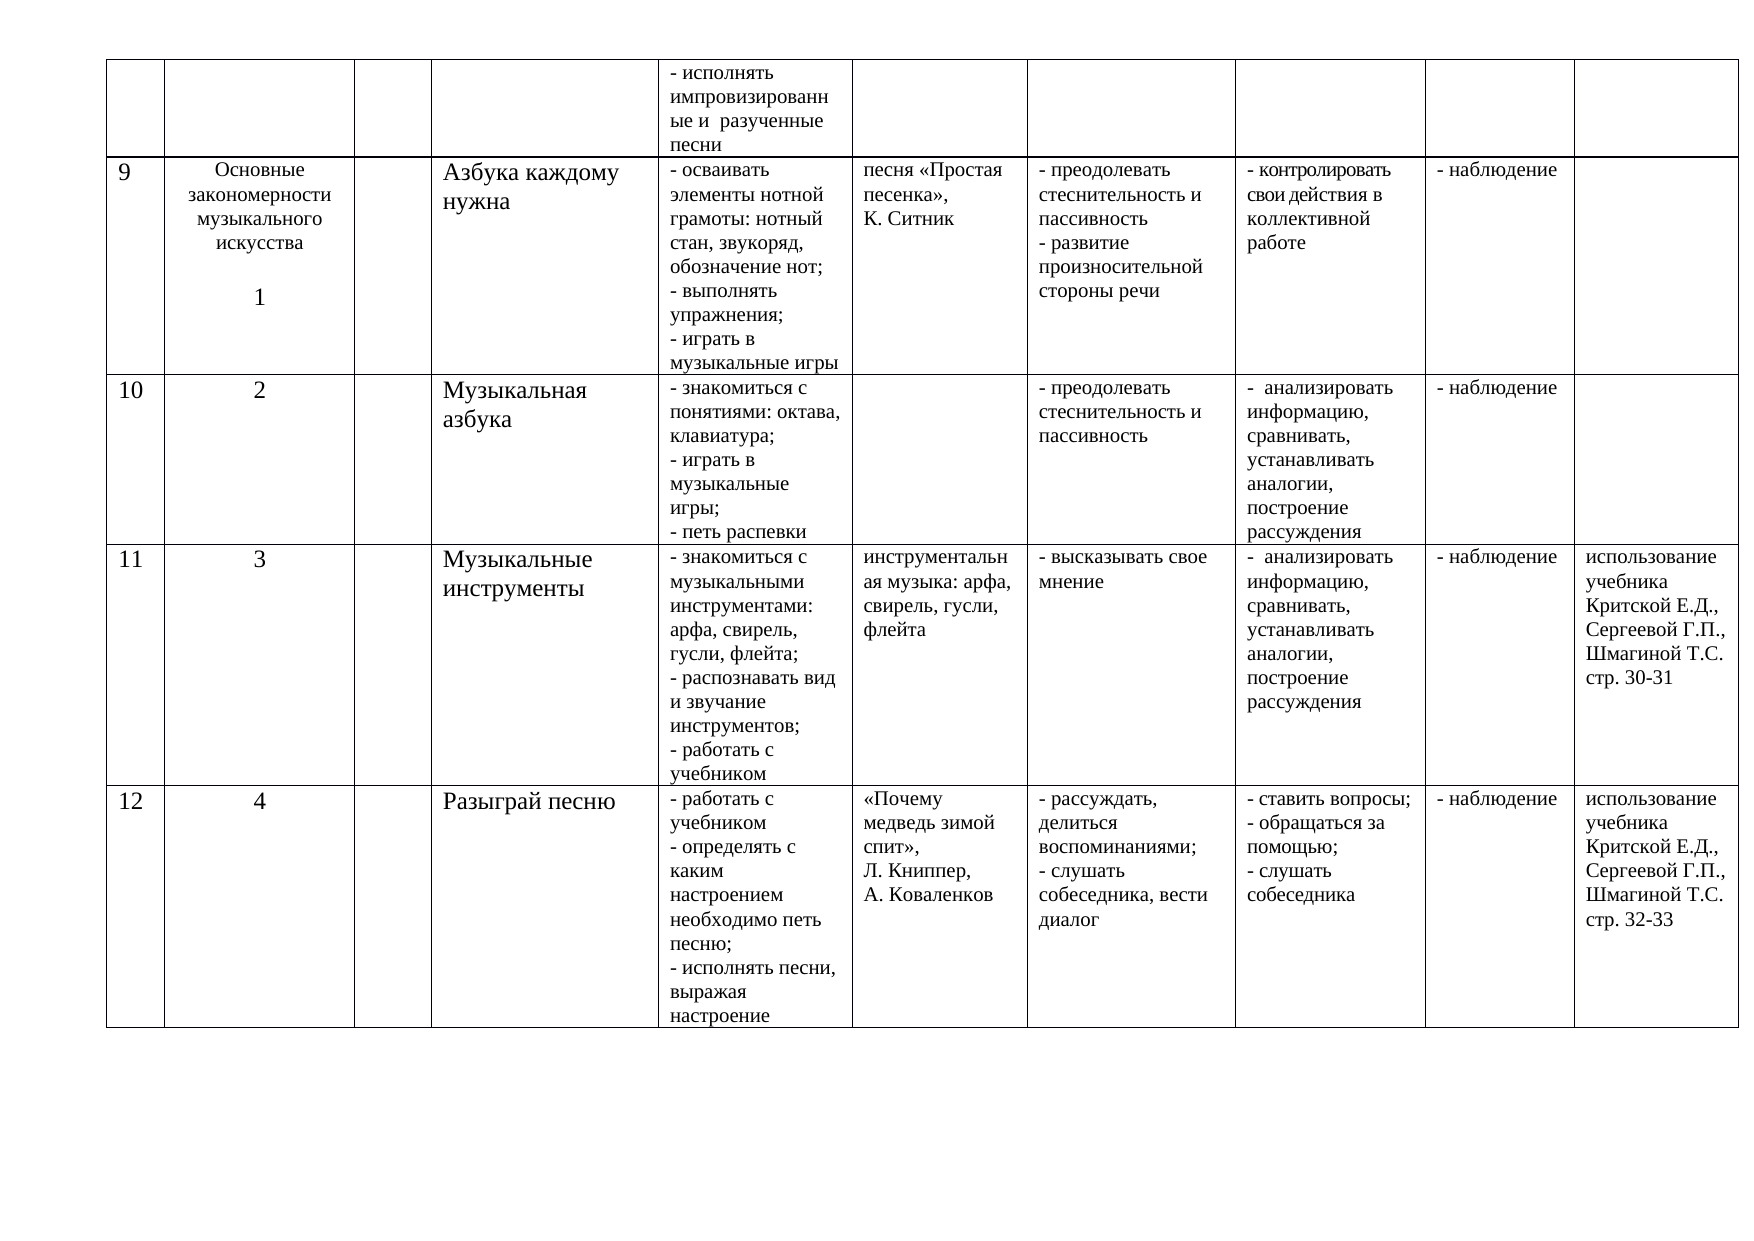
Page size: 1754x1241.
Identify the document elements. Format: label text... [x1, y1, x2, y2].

table_cell [355, 158, 431, 374]
table_cell Музыкальные инструменты [432, 545, 658, 785]
table_cell 4 [165, 786, 354, 1027]
table_cell - анализировать информацию, сравнивать, устанавливать аналогии, построение рассуждения [1236, 375, 1425, 543]
table_cell [1575, 375, 1738, 543]
table_cell - наблюдение [1426, 786, 1574, 1027]
table_cell - контролировать свои действия в коллективной работе [1236, 158, 1425, 374]
table_cell [853, 60, 1027, 156]
table_cell [853, 375, 1027, 543]
table_cell 9 [107, 158, 164, 374]
table_cell использование учебника Критской Е.Д., Сергеевой Г.П., Шмагиной Т.С. стр. 32-33 [1575, 786, 1738, 1027]
table_cell [1236, 60, 1425, 156]
table_cell 2 [165, 375, 354, 543]
table_cell [107, 60, 164, 156]
table_cell - наблюдение [1426, 158, 1574, 374]
table_cell использование учебника Критской Е.Д., Сергеевой Г.П., Шмагиной Т.С. стр. 30-31 [1575, 545, 1738, 785]
table_cell - преодолевать стеснительность и пассивность [1028, 375, 1235, 543]
table_cell 3 [165, 545, 354, 785]
table_cell - рассуждать, делиться воспоминаниями; - слушать собеседника, вести диалог [1028, 786, 1235, 1027]
table_cell [355, 545, 431, 785]
table_cell Музыкальная азбука [432, 375, 658, 543]
table_cell - преодолевать стеснительность и пассивность - развитие произносительной стороны речи [1028, 158, 1235, 374]
table_cell «Почему медведь зимой спит», Л. Книппер, А. Коваленков [853, 786, 1027, 1027]
table_cell - наблюдение [1426, 375, 1574, 543]
table_cell [1575, 158, 1738, 374]
table_cell - работать с учебником - определять с каким настроением необходимо петь песню; - исполнять песни, выражая настроение [659, 786, 852, 1027]
table_cell - высказывать свое мнение [1028, 545, 1235, 785]
table_cell 11 [107, 545, 164, 785]
table_cell [355, 786, 431, 1027]
table_cell [1426, 60, 1574, 156]
table_cell Основные закономерности музыкального искусства 1 [165, 158, 354, 374]
table_cell [355, 375, 431, 543]
table_cell - знакомиться с понятиями: октава, клавиатура; - играть в музыкальные игры; - петь распевки [659, 375, 852, 543]
table_cell - осваивать элементы нотной грамоты: нотный стан, звукоряд, обозначение нот; - выполнять упражнения; - играть в музыкальные игры [659, 158, 852, 374]
table_cell 10 [107, 375, 164, 543]
table_cell - наблюдение [1426, 545, 1574, 785]
table_cell - анализировать информацию, сравнивать, устанавливать аналогии, построение рассуждения [1236, 545, 1425, 785]
table_cell Азбука каждому нужна [432, 158, 658, 374]
table_cell Разыграй песню [432, 786, 658, 1027]
table_cell [355, 60, 431, 156]
table_cell инструментальная музыка: арфа, свирель, гусли, флейта [853, 545, 1027, 785]
table_cell - знакомиться с музыкальными инструментами: арфа, свирель, гусли, флейта; - распознавать вид и звучание инструментов; - работать с учебником [659, 545, 852, 785]
table_cell песня «Простая песенка», К. Ситник [853, 158, 1027, 374]
table_cell [1028, 60, 1235, 156]
table_cell [165, 60, 354, 156]
table_cell - исполнять импровизированные и разученные песни [659, 60, 852, 156]
table_cell [432, 60, 658, 156]
table_cell - ставить вопросы; - обращаться за помощью; - слушать собеседника [1236, 786, 1425, 1027]
table_cell 12 [107, 786, 164, 1027]
table_cell [1575, 60, 1738, 156]
